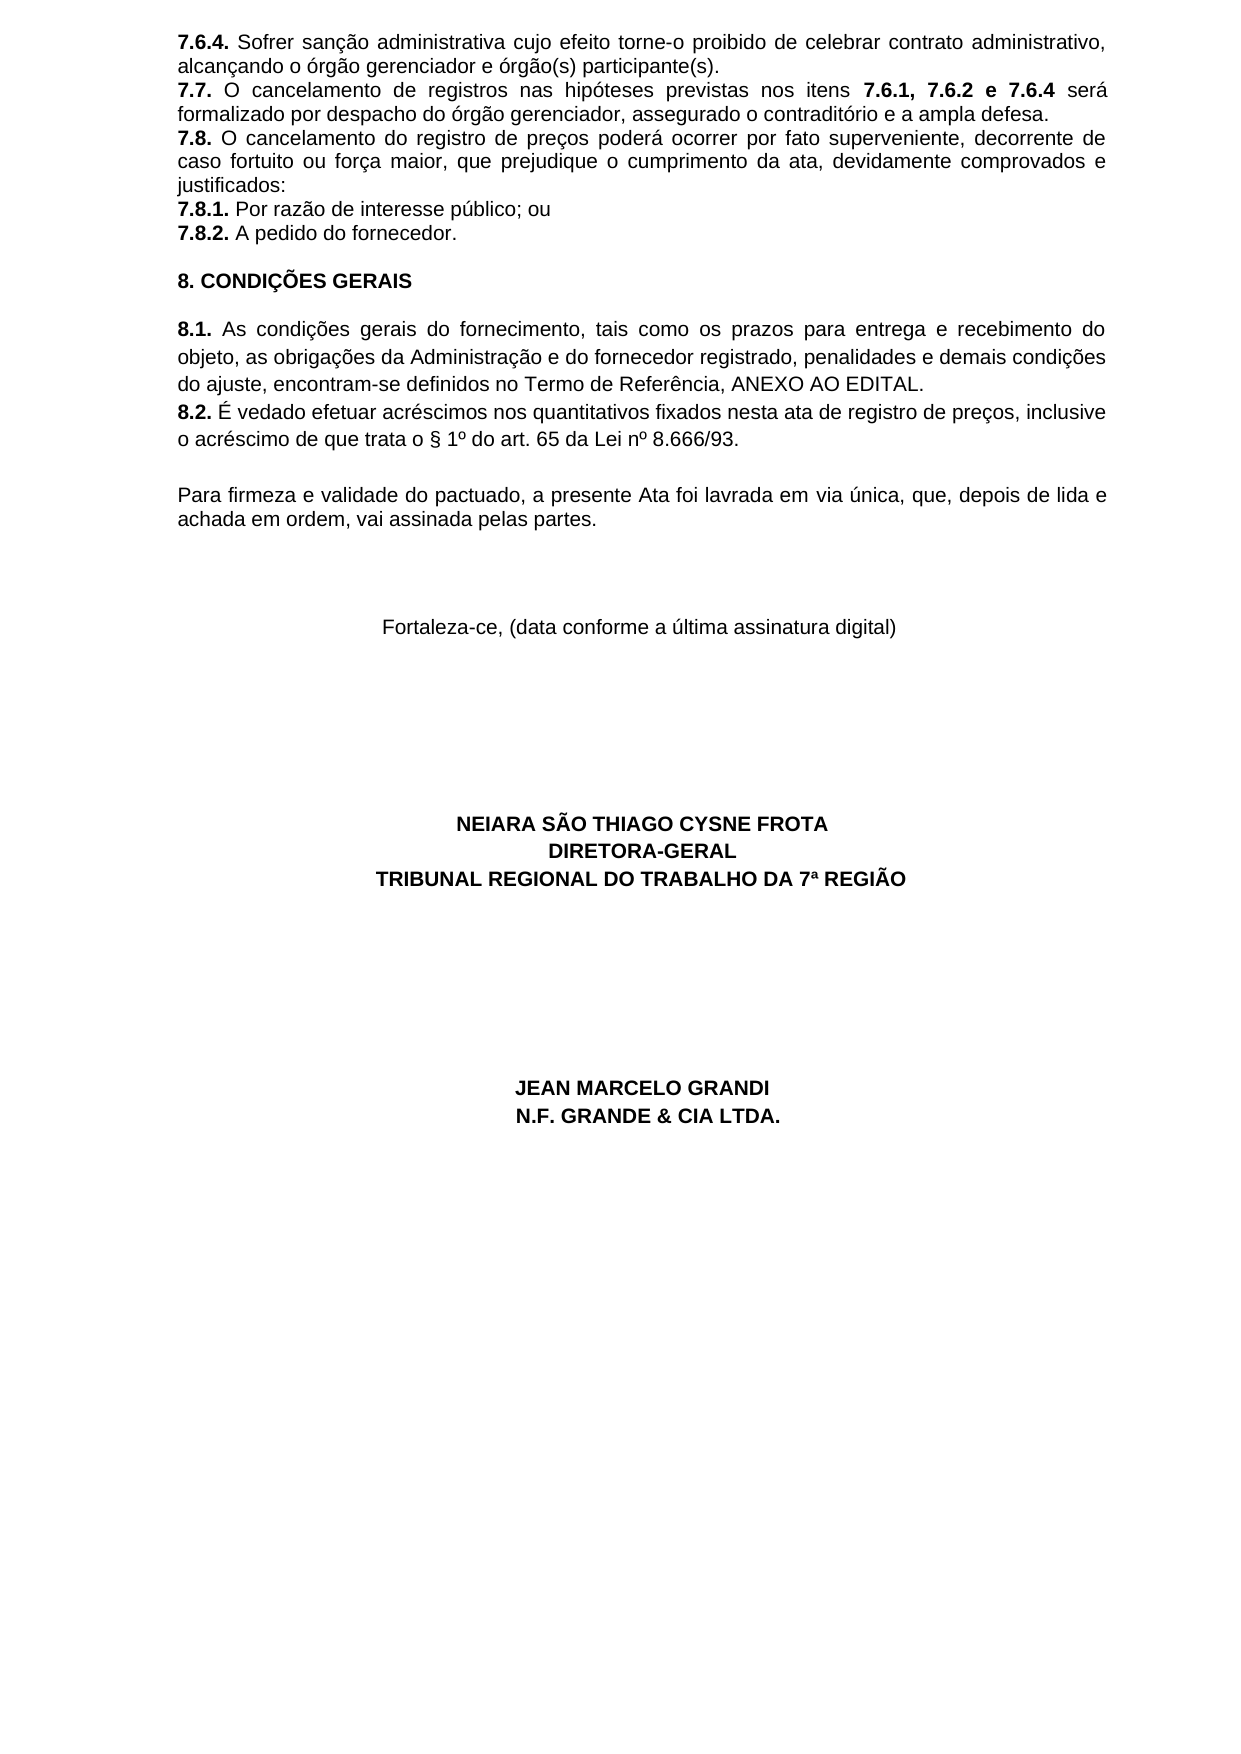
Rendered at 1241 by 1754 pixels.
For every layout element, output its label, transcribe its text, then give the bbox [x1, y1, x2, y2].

text 7.7. O cancelamento de registros nas hipóteses previstas nos itens 7.6.1, 7.6.2 e 7.6.4 será formalizado por despacho do órgão gerenciador, assegurado o contraditório e a ampla defesa. [177, 77, 1107, 125]
text NEIARA SÃO THIAGO CYSNE FROTA [177, 812, 1107, 836]
text 7.8.1. Por razão de interesse público; ou [177, 197, 1107, 221]
text DIRETORA-GERAL [177, 839, 1107, 863]
text 7.6.4. Sofrer sanção administrativa cujo efeito torne-o proibido de celebrar contrato administrativo, alcançando o órgão gerenciador e órgão(s) participante(s). [177, 29, 1107, 77]
text 7.8.2. A pedido do fornecedor. [177, 221, 1107, 245]
text 8. CONDIÇÕES GERAIS [177, 269, 1107, 293]
text Fortaleza-ce, (data conforme a última assinatura digital) [177, 615, 1107, 639]
text TRIBUNAL REGIONAL DO TRABALHO DA 7ª REGIÃO [177, 867, 1111, 891]
text 8.1. As condições gerais do fornecimento, tais como os prazos para entrega e recebimento do objeto, as obrigações da Administração e do fornecedor registrado, penalidades e demais condições do ajuste, encontram-se definidos no Termo de Referência, ANEXO AO EDITAL. [177, 317, 1107, 396]
text N.F. GRANDE & CIA LTDA. [177, 1103, 1107, 1127]
text 8.2. É vedado efetuar acréscimos nos quantitativos fixados nesta ata de registro de preços, inclusive o acréscimo de que trata o § 1º do art. 65 da Lei nº 8.666/93. [177, 400, 1107, 451]
text Para firmeza e validade do pactuado, a presente Ata foi lavrada em via única, que, depois de lida e achada em ordem, vai assinada pelas partes. [177, 482, 1107, 530]
text 7.8. O cancelamento do registro de preços poderá ocorrer por fato superveniente, decorrente de caso fortuito ou força maior, que prejudique o cumprimento da ata, devidamente comprovados e justificados: [177, 125, 1107, 197]
text JEAN MARCELO GRANDI [177, 1076, 1107, 1100]
